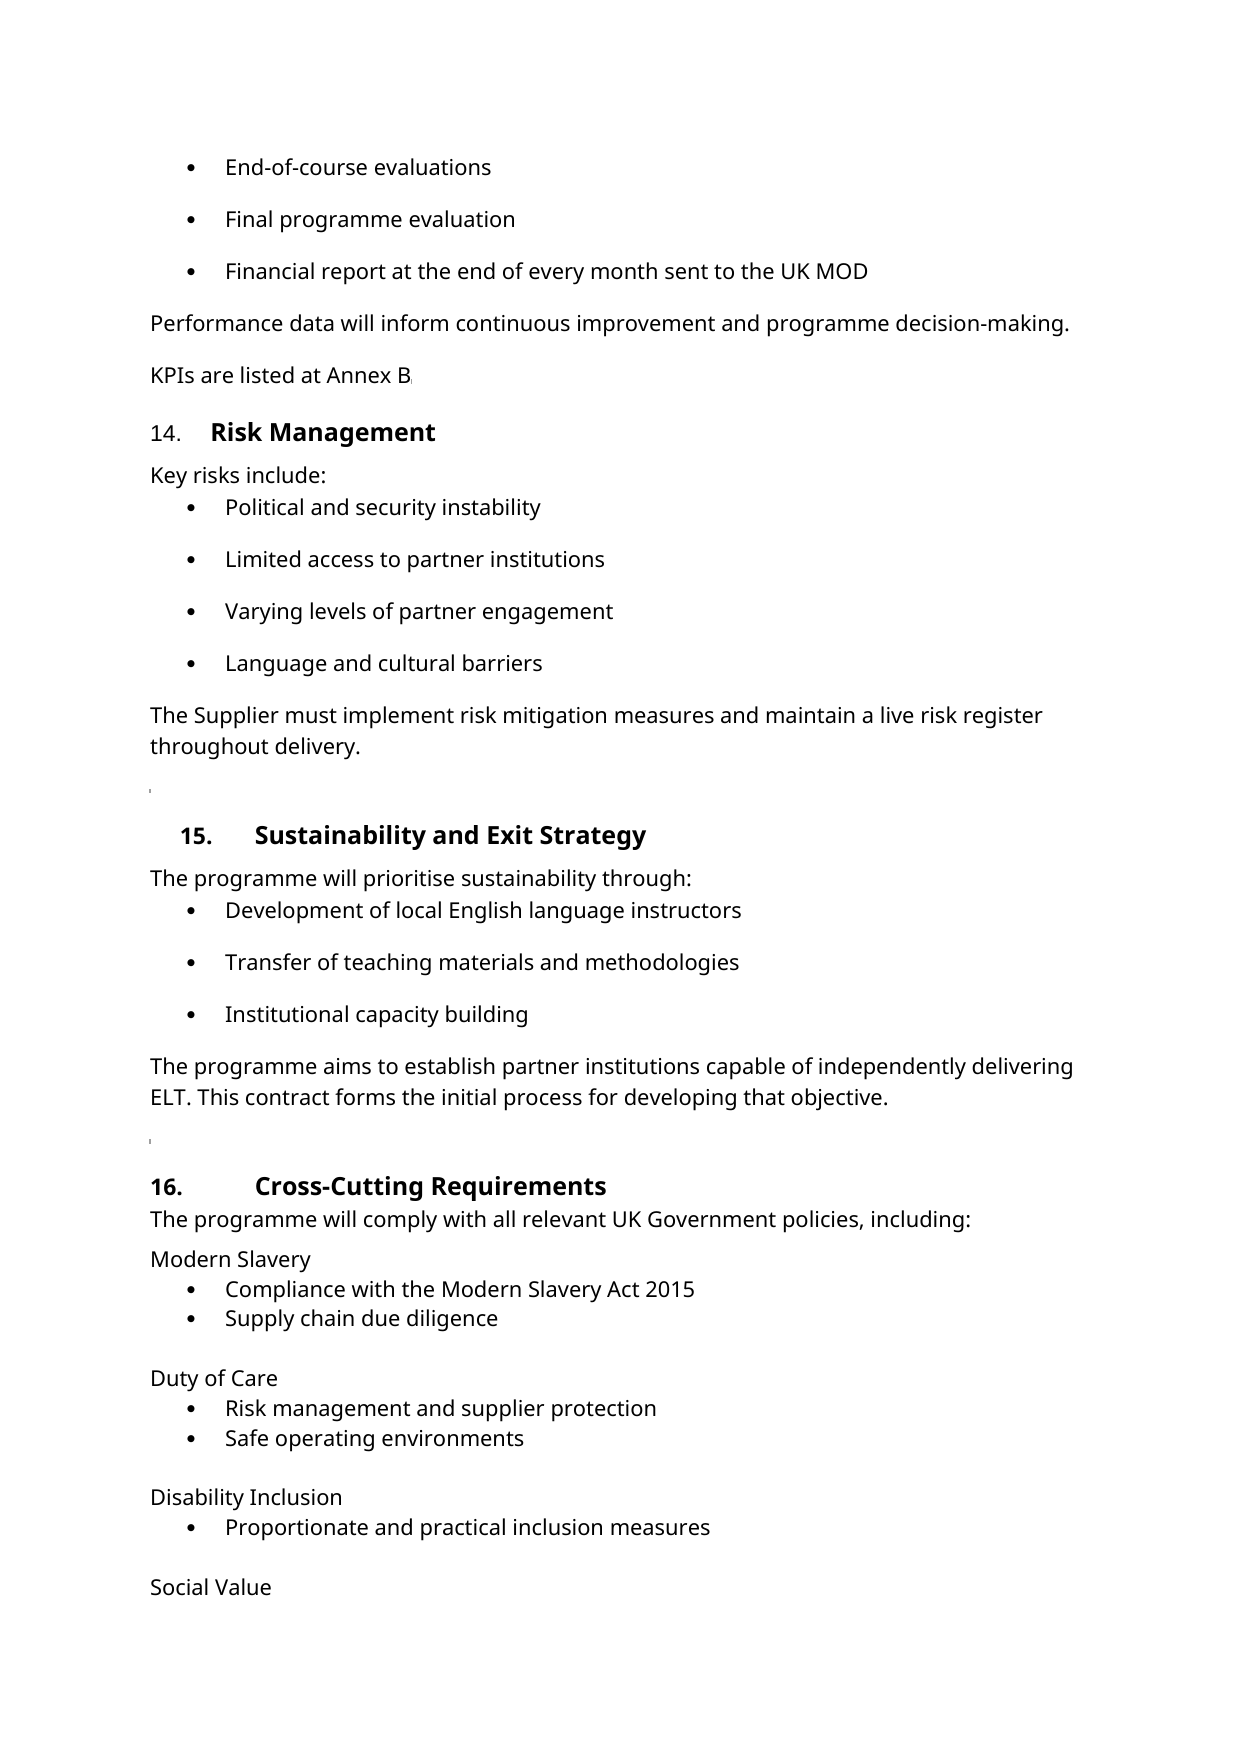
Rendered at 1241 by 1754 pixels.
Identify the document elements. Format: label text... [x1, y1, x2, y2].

list Proportionate and practical inclusion measures [187, 1512, 1090, 1542]
text Duty of Care [150, 1363, 1090, 1393]
list End-of-course evaluations [187, 150, 1090, 181]
text The programme will comply with all relevant UK Government policies, including: [150, 1202, 1090, 1233]
list Transfer of teaching materials and methodologies [187, 945, 1090, 976]
list Supply chain due diligence [187, 1303, 1090, 1333]
list Cross-Cutting Requirements [150, 1168, 1090, 1202]
list Safe operating environments [187, 1423, 1090, 1452]
list Sustainability and Exit Strategy [179, 817, 1090, 851]
text Modern Slavery [150, 1244, 1090, 1274]
list Institutional capacity building [187, 997, 1090, 1028]
text Social Value [150, 1572, 1090, 1601]
list Risk Management [135, 414, 1090, 449]
text The programme aims to establish partner institutions capable of independently delivering ELT. This contract forms the initial process for developing that objective. [150, 1049, 1090, 1112]
list Final programme evaluation [187, 202, 1090, 233]
list Development of local English language instructors [187, 893, 1090, 924]
text Disability Inclusion [150, 1482, 1090, 1512]
text The Supplier must implement risk mitigation measures and maintain a live risk register throughout delivery. [150, 699, 1090, 761]
list Varying levels of partner engagement [187, 594, 1090, 626]
text Performance data will inform continuous improvement and programme decision-making. [150, 306, 1090, 337]
list Limited access to partner institutions [187, 542, 1090, 574]
list Political and security instability [187, 490, 1090, 522]
list Risk management and supplier protection [187, 1393, 1090, 1423]
list Language and cultural barriers [187, 647, 1090, 678]
list Compliance with the Modern Slavery Act 2015 [187, 1274, 1090, 1303]
text KPIs are listed at Annex B [150, 358, 1090, 389]
list Financial report at the end of every month sent to the UK MOD [187, 254, 1090, 285]
text Key risks include: [150, 459, 1090, 490]
text The programme will prioritise sustainability through: [150, 862, 1090, 893]
